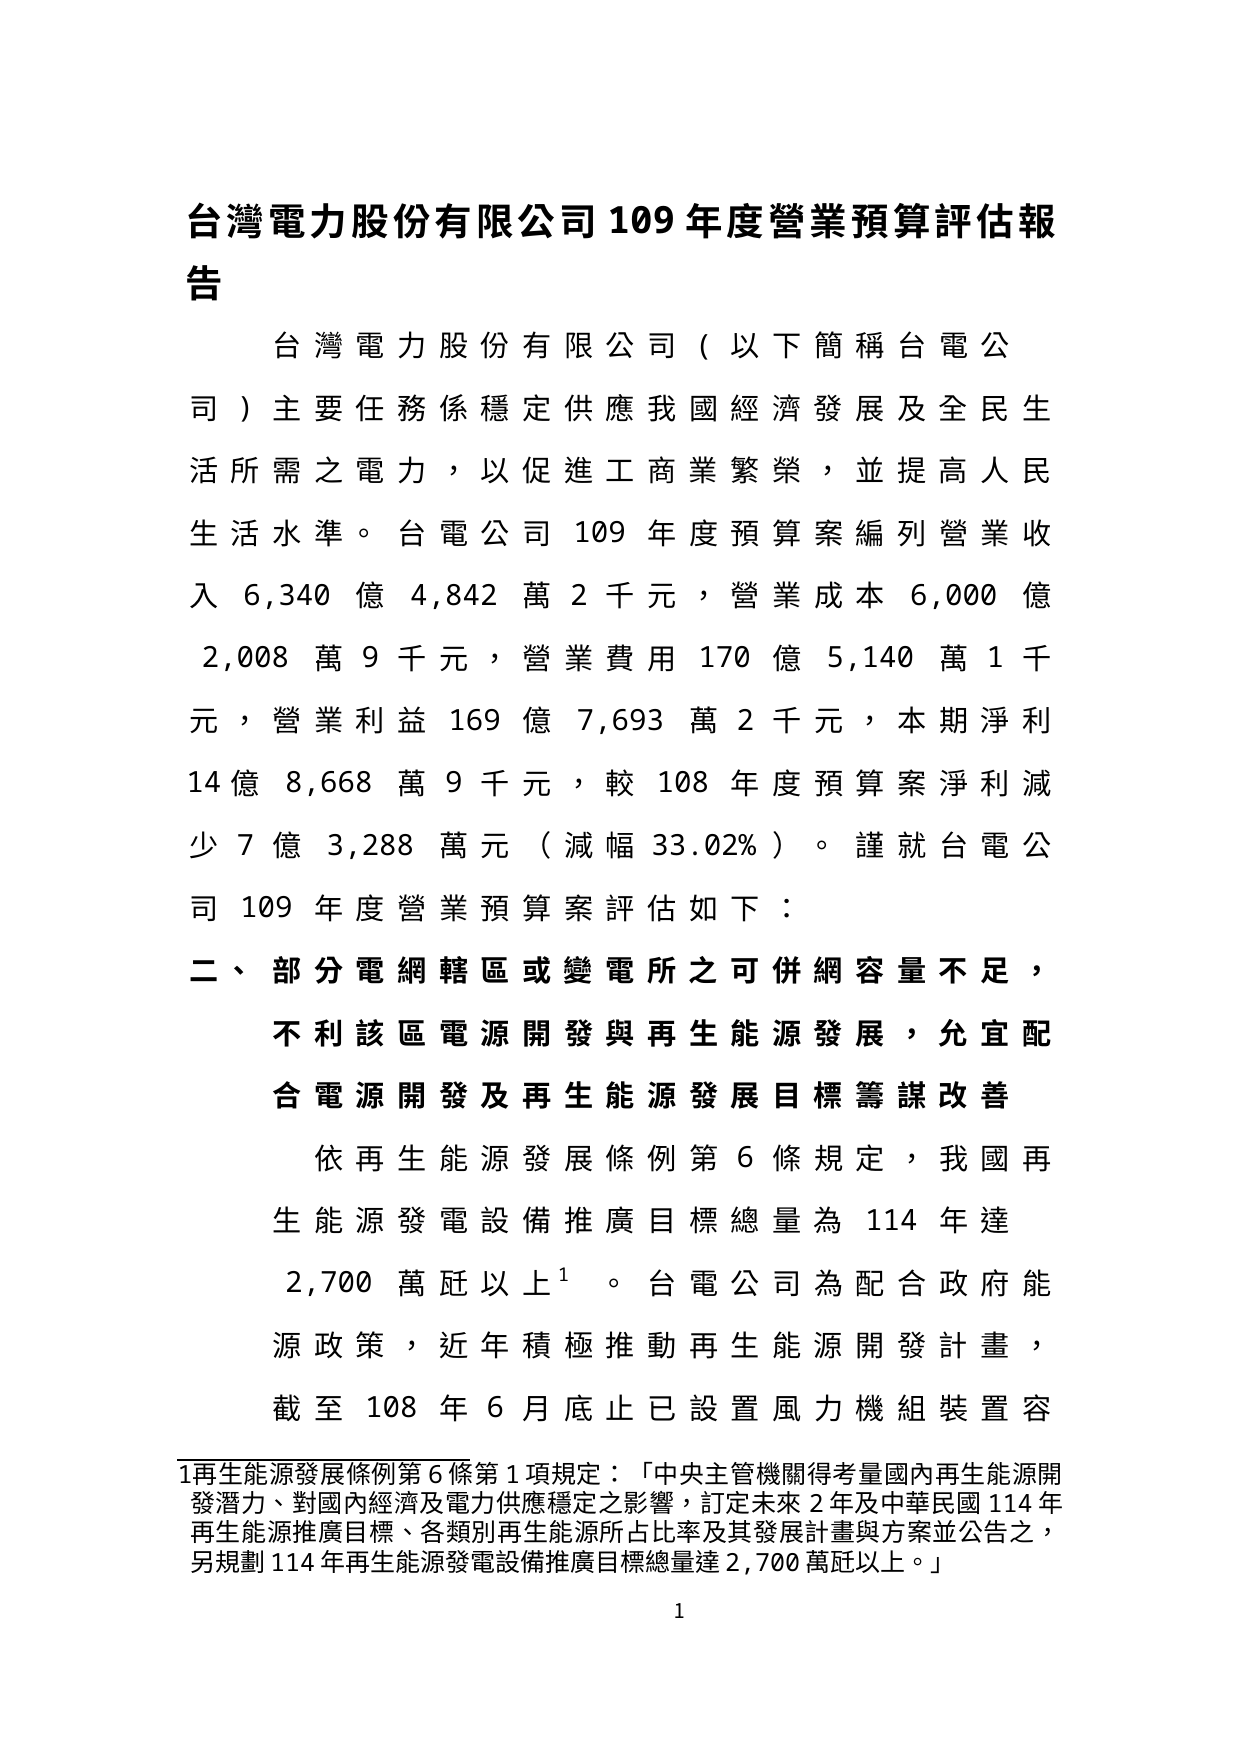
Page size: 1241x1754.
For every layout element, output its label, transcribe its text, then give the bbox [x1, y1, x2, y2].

text 依再生能源發展條例第6條規定，我國再生能源發電設備推廣目標總量為114年達2,700萬瓩以上。台電公司為配合政府能源政策，近年積極推動再生能源開發計畫，截至108年6月底止已設置風力機組裝置容 [242, 1115, 1058, 1427]
text 二、部分電網轄區或變電所之可併網容量不足，不利該區電源開發與再生能源發展，允宜配合電源開發及再生能源發展目標籌謀改善 [183, 927, 1058, 1115]
text 台灣電力股份有限公司109年度營業預算評估報告 [183, 177, 1058, 302]
text 台灣電力股份有限公司(以下簡稱台電公司)主要任務係穩定供應我國經濟發展及全民生活所需之電力，以促進工商業繁榮，並提高人民生活水準。台電公司109年度預算案編列營業收入6,340億4,842萬2千元，營業成本6,000億2,008萬9千元，營業費用170億5,140萬1千元，營業利益169億7,693萬2千元，本期淨利14億8,668萬9千元，較108年度預算案淨利減少7億3,288萬元（減幅33.02%）。謹就台電公司109年度營業預算案評估如下： [183, 302, 1058, 927]
text 再生能源發展條例第6條第1項規定：「中央主管機關得考量國內再生能源開發潛力、對國內經濟及電力供應穩定之影響，訂定未來2年及中華民國114年再生能源推廣目標、各類別再生能源所占比率及其發展計畫與方案並公告之，另規劃114年再生能源發電設備推廣目標總量達2,700萬瓩以上。」 [177, 1460, 1063, 1577]
